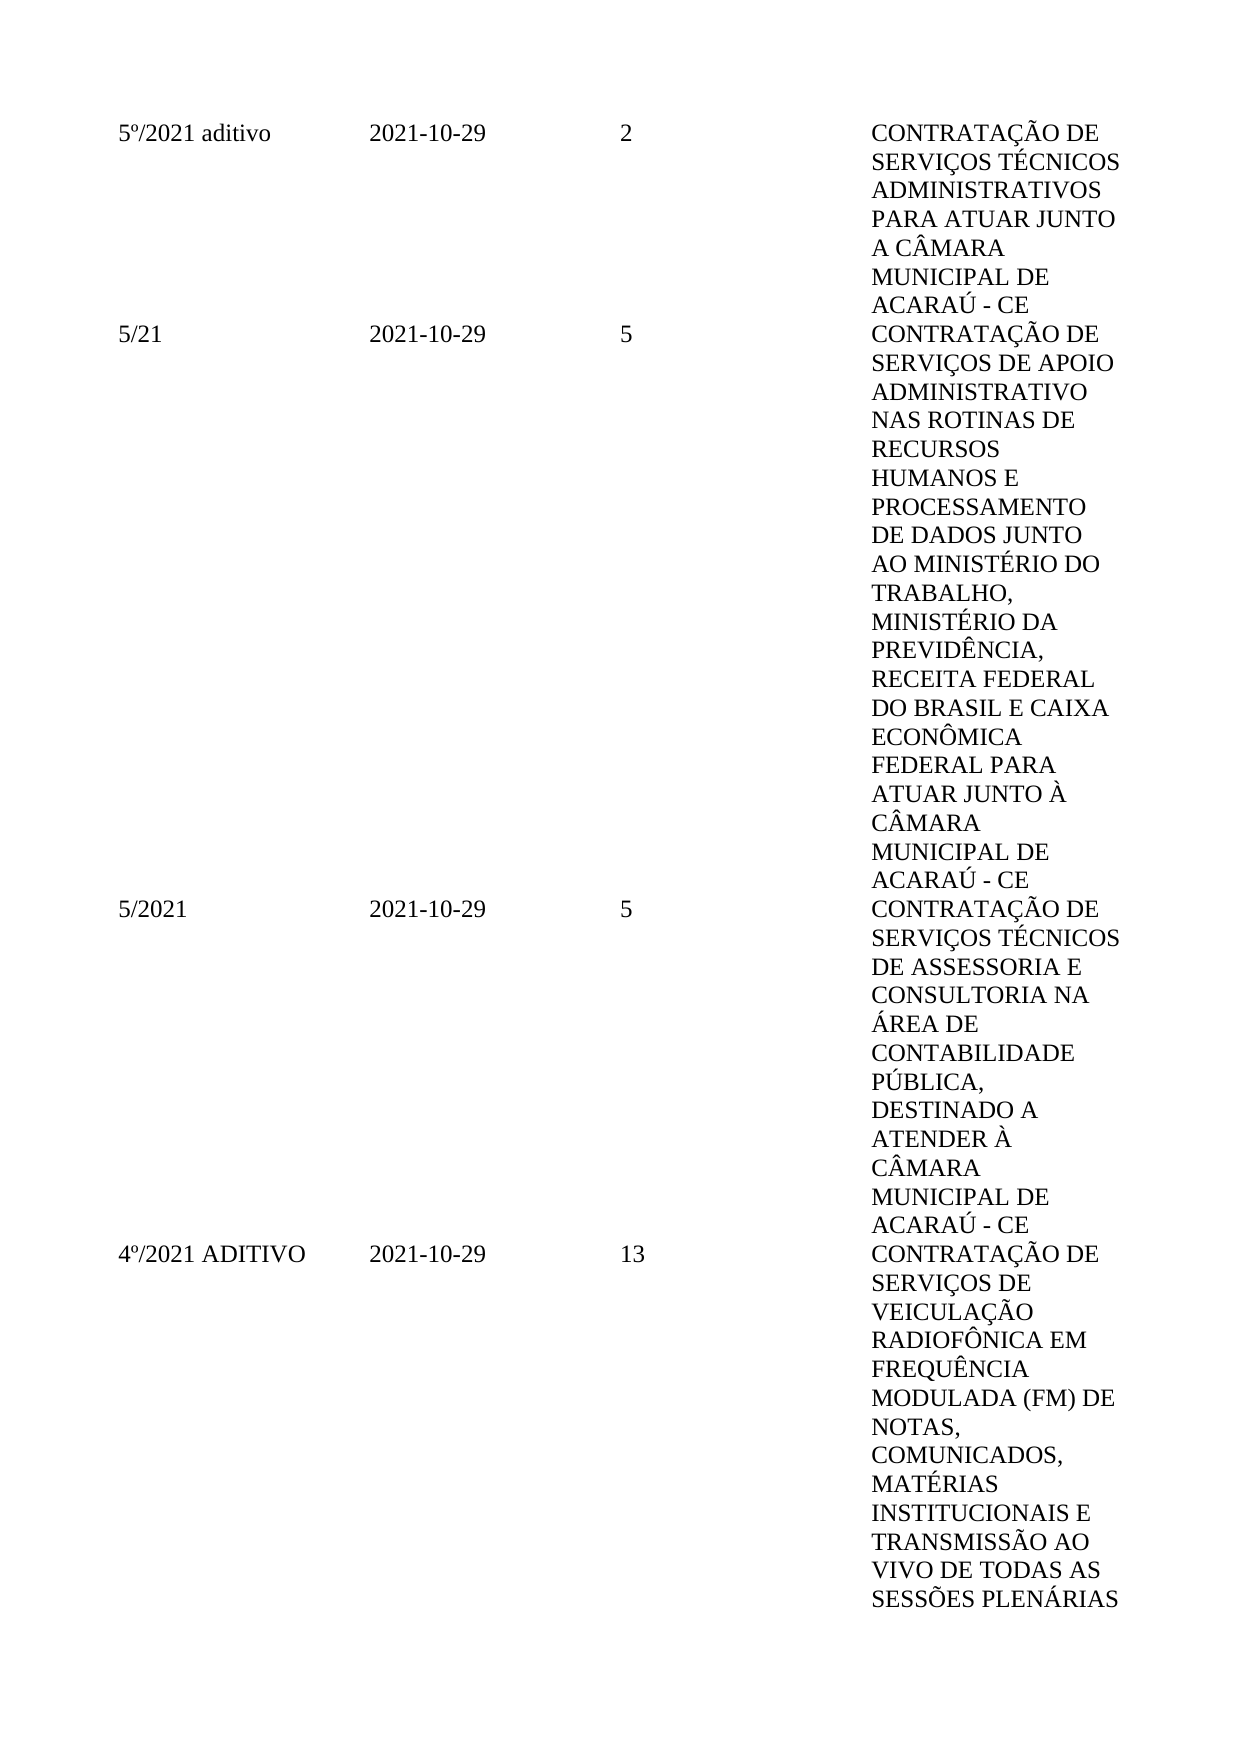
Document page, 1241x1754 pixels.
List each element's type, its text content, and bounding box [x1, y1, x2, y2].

table_cell 2021-10-29 [369, 118, 620, 319]
table_cell 2021-10-29 [369, 894, 620, 1239]
table_cell CONTRATAÇÃO DE SERVIÇOS DE APOIO ADMINISTRATIVO NAS ROTINAS DE RECURSOS HUMANOS E PROCESSAMENTO DE DADOS JUNTO AO MINISTÉRIO DO TRABALHO, MINISTÉRIO DA PREVIDÊNCIA, RECEITA FEDERAL DO BRASIL E CAIXA ECONÔMICA FEDERAL PARA ATUAR JUNTO À CÂMARA MUNICIPAL DE ACARAÚ - CE [871, 319, 1122, 894]
table_cell 5/21 [118, 319, 369, 894]
table_cell CONTRATAÇÃO DE SERVIÇOS TÉCNICOS ADMINISTRATIVOS PARA ATUAR JUNTO A CÂMARA MUNICIPAL DE ACARAÚ - CE [871, 118, 1122, 319]
table_cell 2 [620, 118, 871, 319]
table_cell 5 [620, 319, 871, 894]
table_cell 2021-10-29 [369, 1239, 620, 1613]
table_cell CONTRATAÇÃO DE SERVIÇOS TÉCNICOS DE ASSESSORIA E CONSULTORIA NA ÁREA DE CONTABILIDADE PÚBLICA, DESTINADO A ATENDER À CÂMARA MUNICIPAL DE ACARAÚ - CE [871, 894, 1122, 1239]
table_cell 5º/2021 aditivo [118, 118, 369, 319]
table_cell 13 [620, 1239, 871, 1613]
table_cell 5 [620, 894, 871, 1239]
table_cell CONTRATAÇÃO DE SERVIÇOS DE VEICULAÇÃO RADIOFÔNICA EM FREQUÊNCIA MODULADA (FM) DE NOTAS, COMUNICADOS, MATÉRIAS INSTITUCIONAIS E TRANSMISSÃO AO VIVO DE TODAS AS SESSÕES PLENÁRIAS [871, 1239, 1122, 1613]
table_cell 2021-10-29 [369, 319, 620, 894]
table_cell 5/2021 [118, 894, 369, 1239]
table_cell 4º/2021 ADITIVO [118, 1239, 369, 1613]
